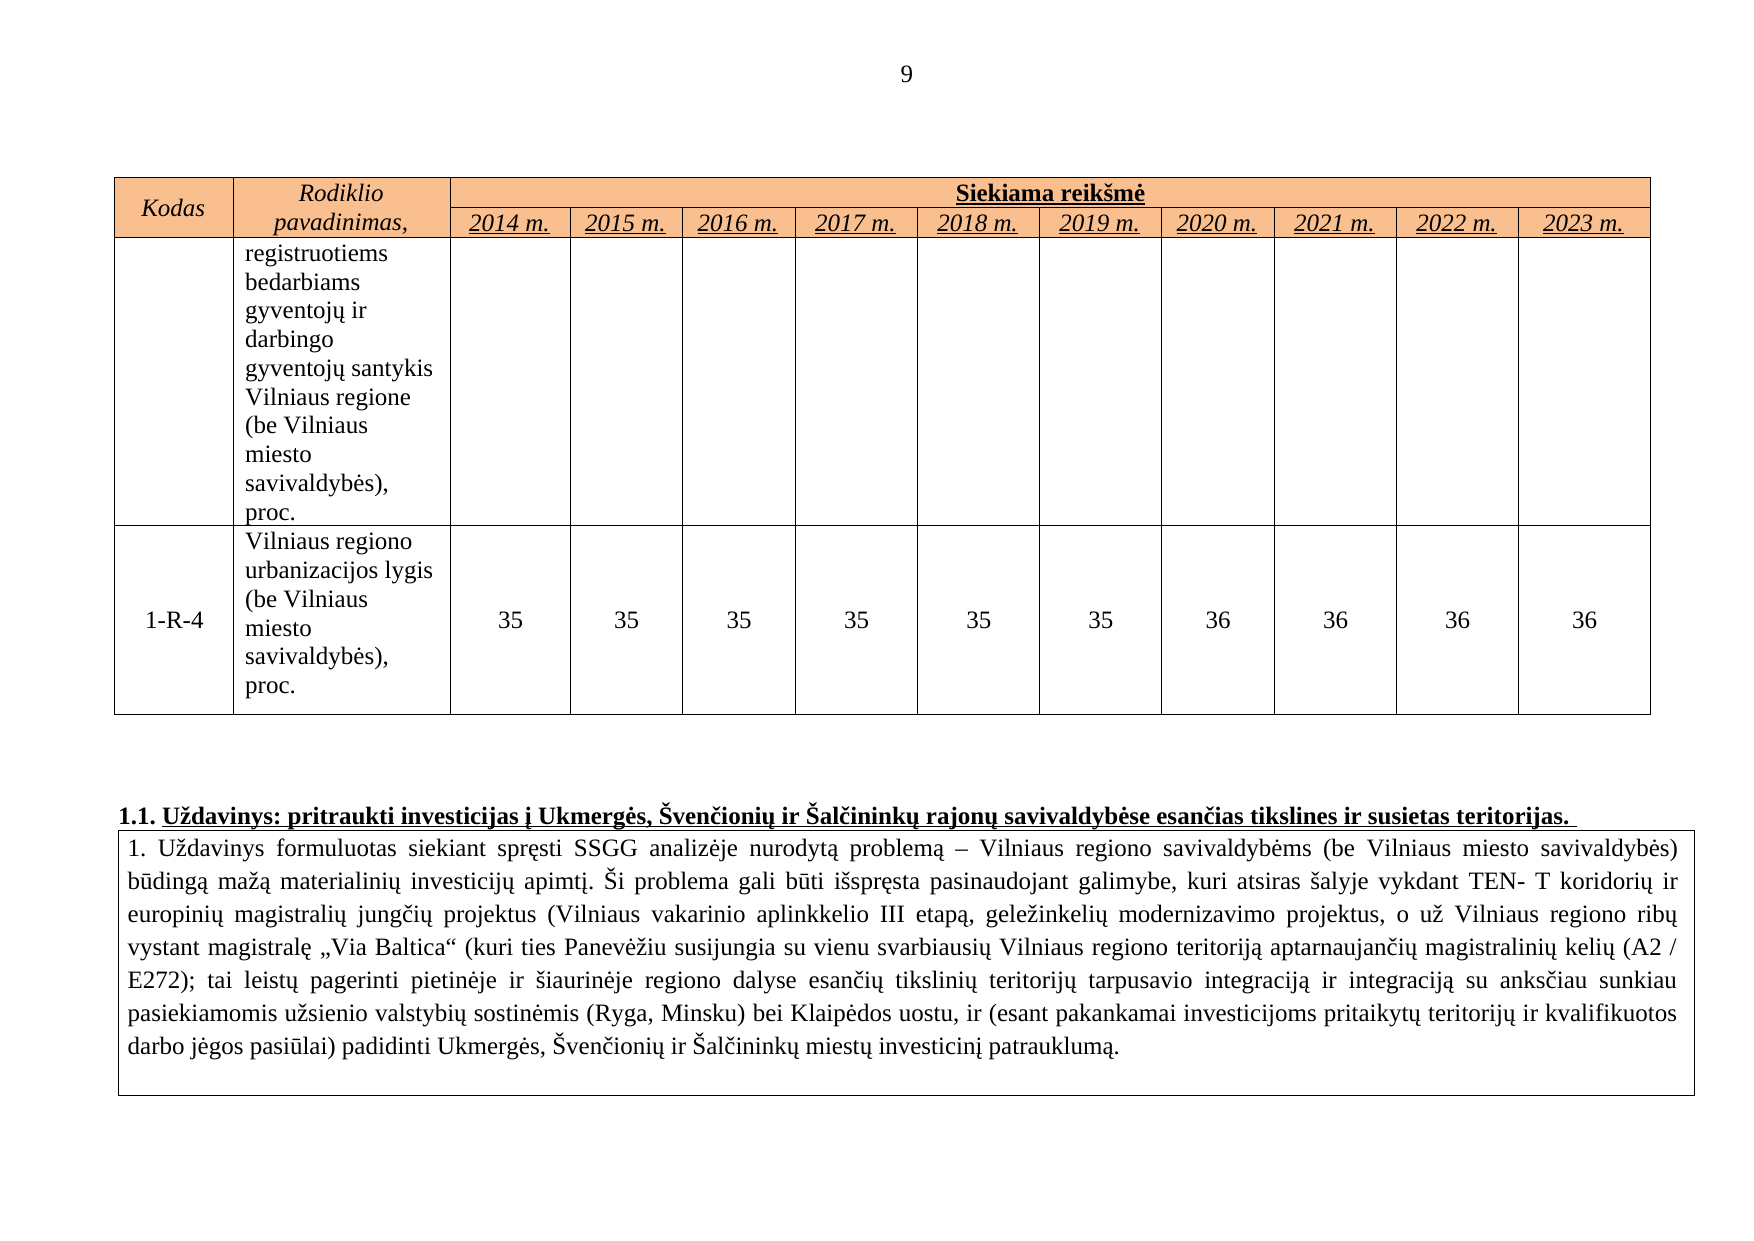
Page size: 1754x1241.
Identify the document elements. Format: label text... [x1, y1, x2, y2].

table_cell 35 [918, 526, 1039, 714]
table_cell [1162, 238, 1274, 525]
table_cell 2023 m. [1519, 208, 1650, 237]
table_cell 2020 m. [1162, 208, 1274, 237]
table_cell 35 [683, 526, 795, 714]
table_cell [1040, 238, 1161, 525]
table_cell 36 [1397, 526, 1518, 714]
table_cell 35 [571, 526, 682, 714]
table_header Siekiama reikšmė [451, 178, 1650, 207]
table_cell [1275, 238, 1396, 525]
table_cell 2018 m. [918, 208, 1039, 237]
table_cell [571, 238, 682, 525]
text 1.1. Uždavinys: pritraukti investicijas į Ukmergės, Švenčionių ir Šalčininkų rajonų savivaldybėse esančias tikslines ir susietas teritorijas. [118, 801, 1695, 830]
table_header Rodiklio pavadinimas, matavimo vienetai [234, 178, 450, 237]
table_header Kodas [115, 178, 233, 237]
table_cell 36 [1519, 526, 1650, 714]
table_cell [451, 238, 570, 525]
table_cell 2014 m. [451, 208, 570, 237]
table_cell Nepriskirtų užimtiesiems ir registruotiems bedarbiams gyventojų ir darbingo gyventojų santykis Vilniaus regione (be Vilniaus miesto savivaldybės), proc. [234, 238, 450, 525]
text 1. Uždavinys formuluotas siekiant spręsti SSGG analizėje nurodytą problemą – Vilniaus regiono savivaldybėms (be Vilniaus miesto savivaldybės) būdingą mažą materialinių investicijų apimtį. Ši problema gali būti išspręsta pasinaudojant galimybe, kuri atsiras šalyje vykdant TEN- T koridorių ir europinių magistralių jungčių projektus (Vilniaus vakarinio aplinkkelio III etapą, geležinkelių modernizavimo projektus, o už Vilniaus regiono ribų vystant magistralę „Via Baltica“ (kuri ties Panevėžiu susijungia su vienu svarbiausių Vilniaus regiono teritoriją aptarnaujančių magistralinių kelių (A2 / E272); tai leistų pagerinti pietinėje ir šiaurinėje regiono dalyse esančių tikslinių teritorijų tarpusavio integraciją ir integraciją su anksčiau sunkiau pasiekiamomis užsienio valstybių sostinėmis (Ryga, Minsku) bei Klaipėdos uostu, ir (esant pakankamai investicijoms pritaikytų teritorijų ir kvalifikuotos darbo jėgos pasiūlai) padidinti Ukmergės, Švenčionių ir Šalčininkų miestų investicinį patrauklumą. [119, 831, 1694, 1060]
table_cell 35 [451, 526, 570, 714]
table_cell 36 [1162, 526, 1274, 714]
table_cell [683, 238, 795, 525]
table_cell 36 [1275, 526, 1396, 714]
table_cell [115, 238, 233, 525]
table_cell [796, 238, 917, 525]
table_cell [1519, 238, 1650, 525]
table_cell 2016 m. [683, 208, 795, 237]
table_cell [1397, 238, 1518, 525]
table_cell [918, 238, 1039, 525]
table_cell 2022 m. [1397, 208, 1518, 237]
table_cell Vilniaus regiono urbanizacijos lygis (be Vilniaus miesto savivaldybės), proc. [234, 526, 450, 714]
table_cell 2015 m. [571, 208, 682, 237]
table_cell 35 [796, 526, 917, 714]
table_cell 2017 m. [796, 208, 917, 237]
table_cell 35 [1040, 526, 1161, 714]
table_cell 2019 m. [1040, 208, 1161, 237]
table_cell 1-R-4 [115, 526, 233, 714]
table_cell 2021 m. [1275, 208, 1396, 237]
